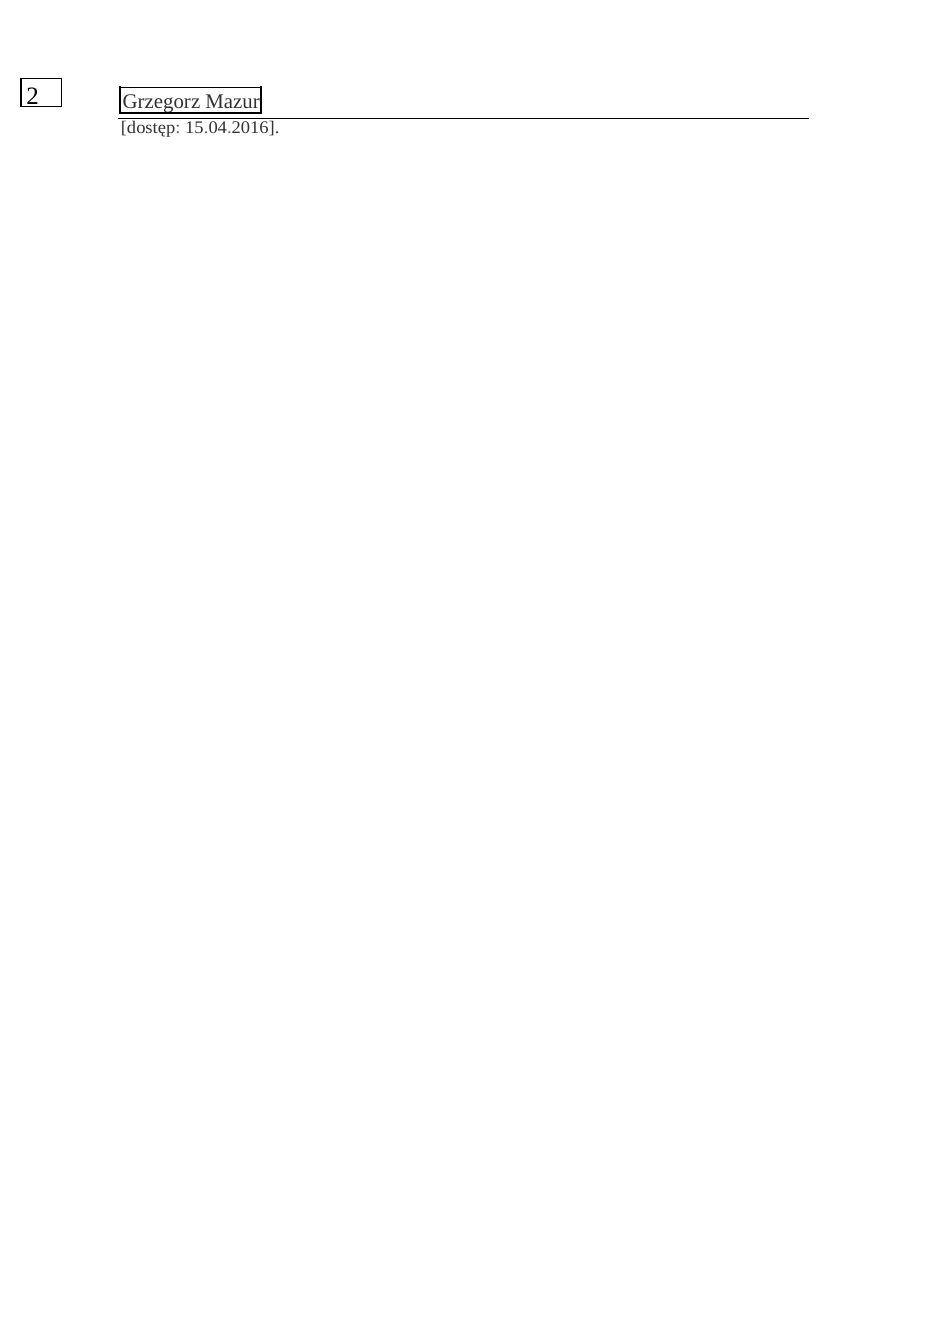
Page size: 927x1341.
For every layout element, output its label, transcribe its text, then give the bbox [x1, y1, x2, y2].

text [dostęp: 15.04.2016]. [121, 119, 807, 137]
